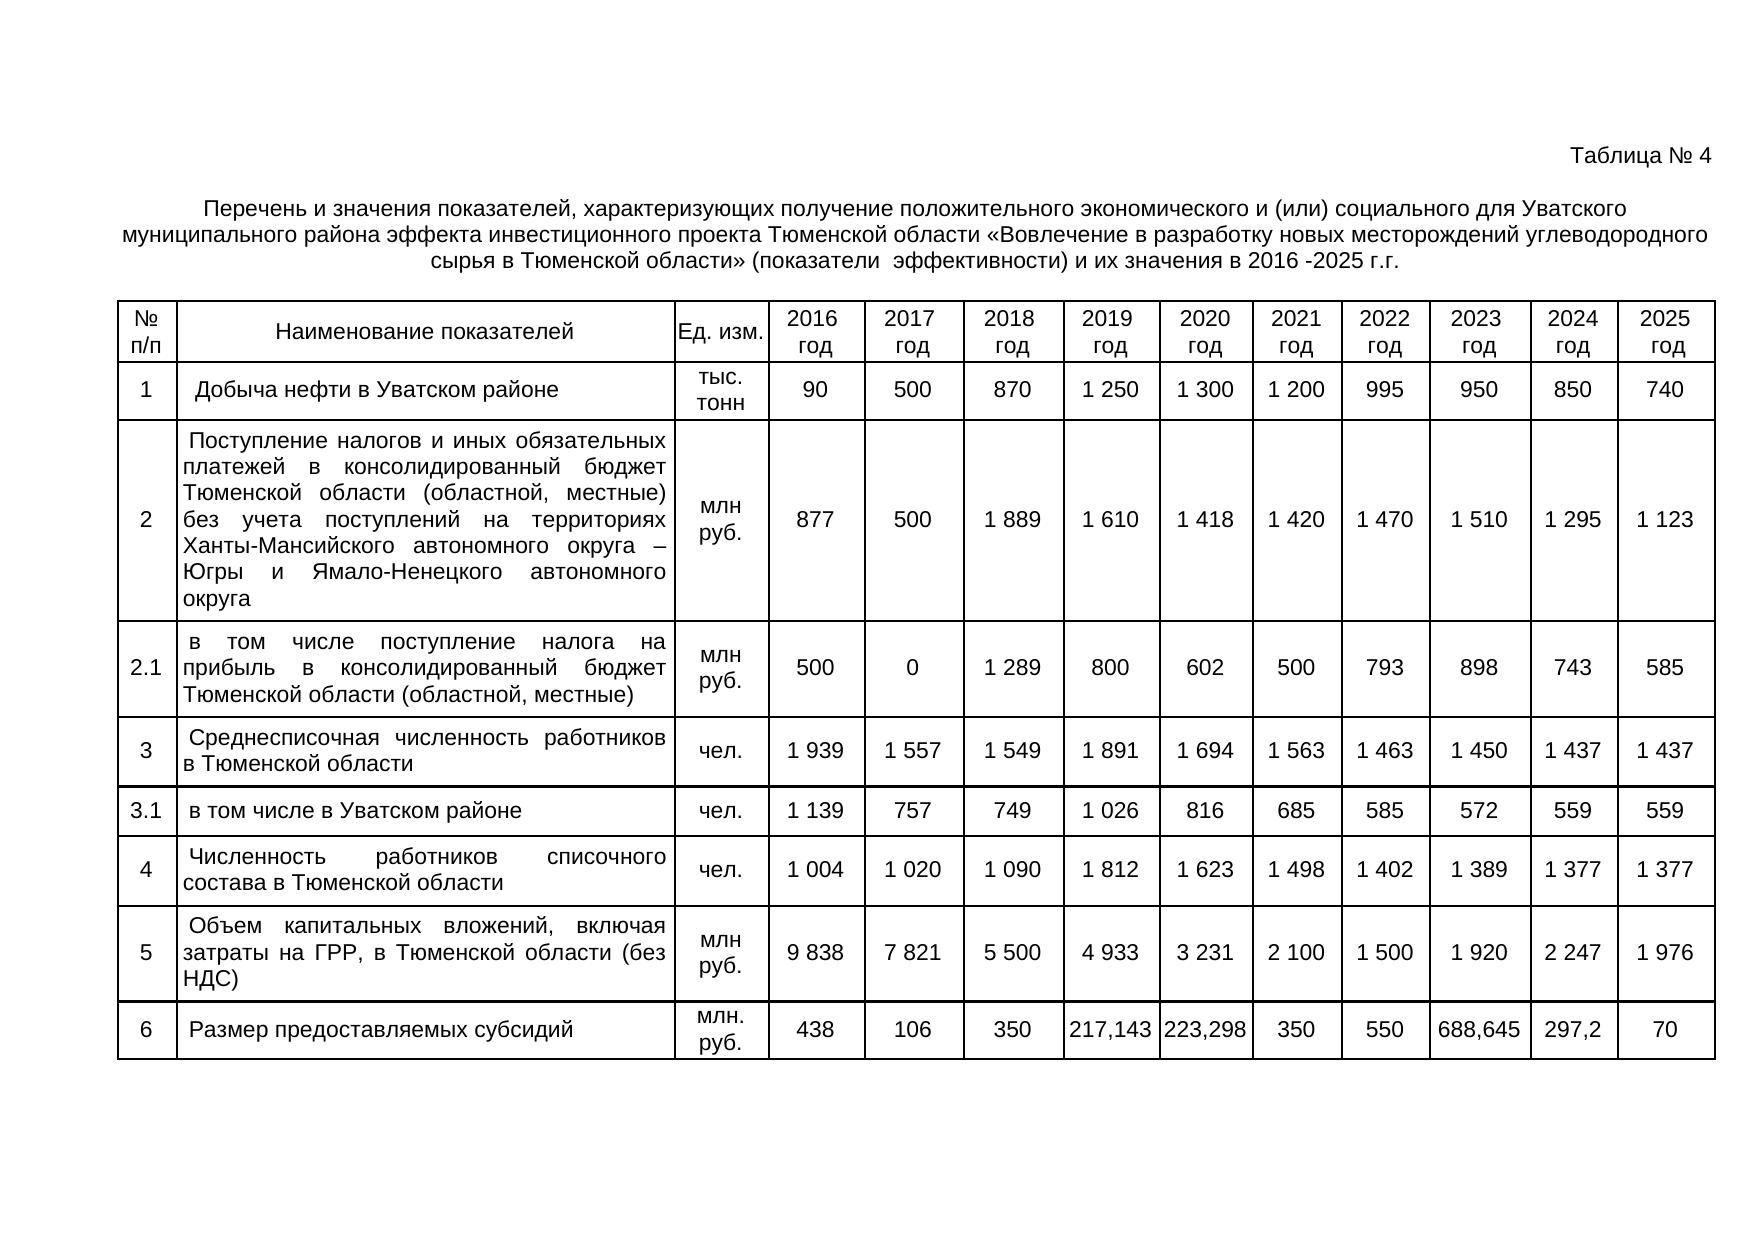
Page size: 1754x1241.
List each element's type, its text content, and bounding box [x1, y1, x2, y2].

table_cell 757 [866, 788, 963, 835]
table_cell 1 377 [1532, 837, 1617, 904]
table_cell 1 420 [1254, 421, 1341, 620]
table_header 2022 год [1343, 302, 1429, 361]
table_cell 1 418 [1161, 421, 1252, 620]
table_cell 4 [119, 837, 176, 904]
table_cell 217,143 [1065, 1003, 1159, 1058]
table_cell чел. [676, 837, 768, 904]
table_cell 223,298 [1161, 1003, 1252, 1058]
table_cell 2 [119, 421, 176, 620]
table_cell 1 976 [1619, 907, 1714, 1000]
table_cell 500 [866, 421, 963, 620]
table_cell 1 470 [1343, 421, 1429, 620]
table_header 2025 год [1619, 302, 1714, 361]
table_cell тыс. тонн [676, 363, 768, 418]
table_cell 500 [866, 363, 963, 418]
table_cell 1 510 [1431, 421, 1530, 620]
table_cell 1 402 [1343, 837, 1429, 904]
table_cell 5 500 [965, 907, 1063, 1000]
table_cell 1 295 [1532, 421, 1617, 620]
table_cell 1 694 [1161, 718, 1252, 785]
table_cell 898 [1431, 622, 1530, 716]
table_cell 350 [965, 1003, 1063, 1058]
table_cell 350 [1254, 1003, 1341, 1058]
table_cell 1 563 [1254, 718, 1341, 785]
text Перечень и значения показателей, характеризующих получение положительного экономического и (или) социального для Уватского муниципального района эффекта инвестиционного проекта Тюменской области «Вовлечение в разработку новых месторождений углеводородного сырья в Тюменской области» (показатели эффективности) и их значения в 2016 -2025 г.г. [118, 195, 1712, 274]
table_cell 850 [1532, 363, 1617, 418]
table_cell 740 [1619, 363, 1714, 418]
table_cell 2 247 [1532, 907, 1617, 1000]
table_header 2016 год [770, 302, 864, 361]
table_header № п/п [119, 302, 176, 361]
table_cell чел. [676, 788, 768, 835]
table_cell 1 623 [1161, 837, 1252, 904]
table_header Наименование показателей [178, 302, 674, 361]
table_cell 688,645 [1431, 1003, 1530, 1058]
table_cell 1 939 [770, 718, 864, 785]
table_cell 438 [770, 1003, 864, 1058]
table_cell 585 [1619, 622, 1714, 716]
table_cell 3 231 [1161, 907, 1252, 1000]
table_cell 550 [1343, 1003, 1429, 1058]
table_cell 1 610 [1065, 421, 1159, 620]
table_cell 870 [965, 363, 1063, 418]
table_cell Добыча нефти в Уватском районе [178, 363, 674, 418]
table_cell 800 [1065, 622, 1159, 716]
table_cell 5 [119, 907, 176, 1000]
table_cell 90 [770, 363, 864, 418]
table_cell 106 [866, 1003, 963, 1058]
table_cell 1 891 [1065, 718, 1159, 785]
table_cell 1 200 [1254, 363, 1341, 418]
table_cell 559 [1532, 788, 1617, 835]
table_cell 1 920 [1431, 907, 1530, 1000]
table_cell 1 139 [770, 788, 864, 835]
table_cell 1 498 [1254, 837, 1341, 904]
table_cell 572 [1431, 788, 1530, 835]
table_cell 1 090 [965, 837, 1063, 904]
table_cell Объем капитальных вложений, включая затраты на ГРР, в Тюменской области (без НДС) [178, 907, 674, 1000]
table_cell 3 [119, 718, 176, 785]
table_cell 1 289 [965, 622, 1063, 716]
table_cell Поступление налогов и иных обязательных платежей в консолидированный бюджет Тюменской области (областной, местные) без учета поступлений на территориях Ханты-Мансийского автономного округа – Югры и Ямало-Ненецкого автономного округа [178, 421, 674, 620]
table_cell 0 [866, 622, 963, 716]
table_header 2017 год [866, 302, 963, 361]
table_cell 1 549 [965, 718, 1063, 785]
table_cell 500 [770, 622, 864, 716]
table_cell 685 [1254, 788, 1341, 835]
table_cell 1 300 [1161, 363, 1252, 418]
table_cell 585 [1343, 788, 1429, 835]
table_header 2024 год [1532, 302, 1617, 361]
table_cell 1 123 [1619, 421, 1714, 620]
table_cell 6 [119, 1003, 176, 1058]
table_header 2023 год [1431, 302, 1530, 361]
table_cell 950 [1431, 363, 1530, 418]
table_cell 1 004 [770, 837, 864, 904]
table_cell 1 450 [1431, 718, 1530, 785]
table_cell 1 020 [866, 837, 963, 904]
table_cell 1 500 [1343, 907, 1429, 1000]
table_cell Размер предоставляемых субсидий [178, 1003, 674, 1058]
table_cell Среднесписочная численность работников в Тюменской области [178, 718, 674, 785]
table_cell 1 463 [1343, 718, 1429, 785]
table_cell 995 [1343, 363, 1429, 418]
table_cell 877 [770, 421, 864, 620]
table_cell 70 [1619, 1003, 1714, 1058]
table_cell в том числе поступление налога на прибыль в консолидированный бюджет Тюменской области (областной, местные) [178, 622, 674, 716]
table_header 2019 год [1065, 302, 1159, 361]
table_cell 749 [965, 788, 1063, 835]
text Таблица № 4 [118, 142, 1712, 168]
table_cell 3.1 [119, 788, 176, 835]
table_cell Численность работников списочного состава в Тюменской области [178, 837, 674, 904]
table_cell 297,2 [1532, 1003, 1617, 1058]
table_cell 2 100 [1254, 907, 1341, 1000]
table_cell 1 026 [1065, 788, 1159, 835]
table_header Ед. изм. [676, 302, 768, 361]
table_cell млн руб. [676, 421, 768, 620]
table_cell 9 838 [770, 907, 864, 1000]
table_cell 1 [119, 363, 176, 418]
table_cell 602 [1161, 622, 1252, 716]
table_cell 7 821 [866, 907, 963, 1000]
table_cell чел. [676, 718, 768, 785]
table_cell 1 377 [1619, 837, 1714, 904]
table_cell млн руб. [676, 907, 768, 1000]
table_cell млн. руб. [676, 1003, 768, 1058]
table_cell 4 933 [1065, 907, 1159, 1000]
table_cell 1 437 [1619, 718, 1714, 785]
table_cell 559 [1619, 788, 1714, 835]
table_cell 1 812 [1065, 837, 1159, 904]
table_cell 816 [1161, 788, 1252, 835]
table_cell 1 889 [965, 421, 1063, 620]
table_cell 500 [1254, 622, 1341, 716]
table_cell 793 [1343, 622, 1429, 716]
table_cell 1 557 [866, 718, 963, 785]
table_header 2021 год [1254, 302, 1341, 361]
table_cell 1 437 [1532, 718, 1617, 785]
table_cell в том числе в Уватском районе [178, 788, 674, 835]
table_cell 743 [1532, 622, 1617, 716]
table_header 2020 год [1161, 302, 1252, 361]
table_cell 1 250 [1065, 363, 1159, 418]
table_header 2018 год [965, 302, 1063, 361]
table_cell 1 389 [1431, 837, 1530, 904]
table_cell млн руб. [676, 622, 768, 716]
table_cell 2.1 [119, 622, 176, 716]
